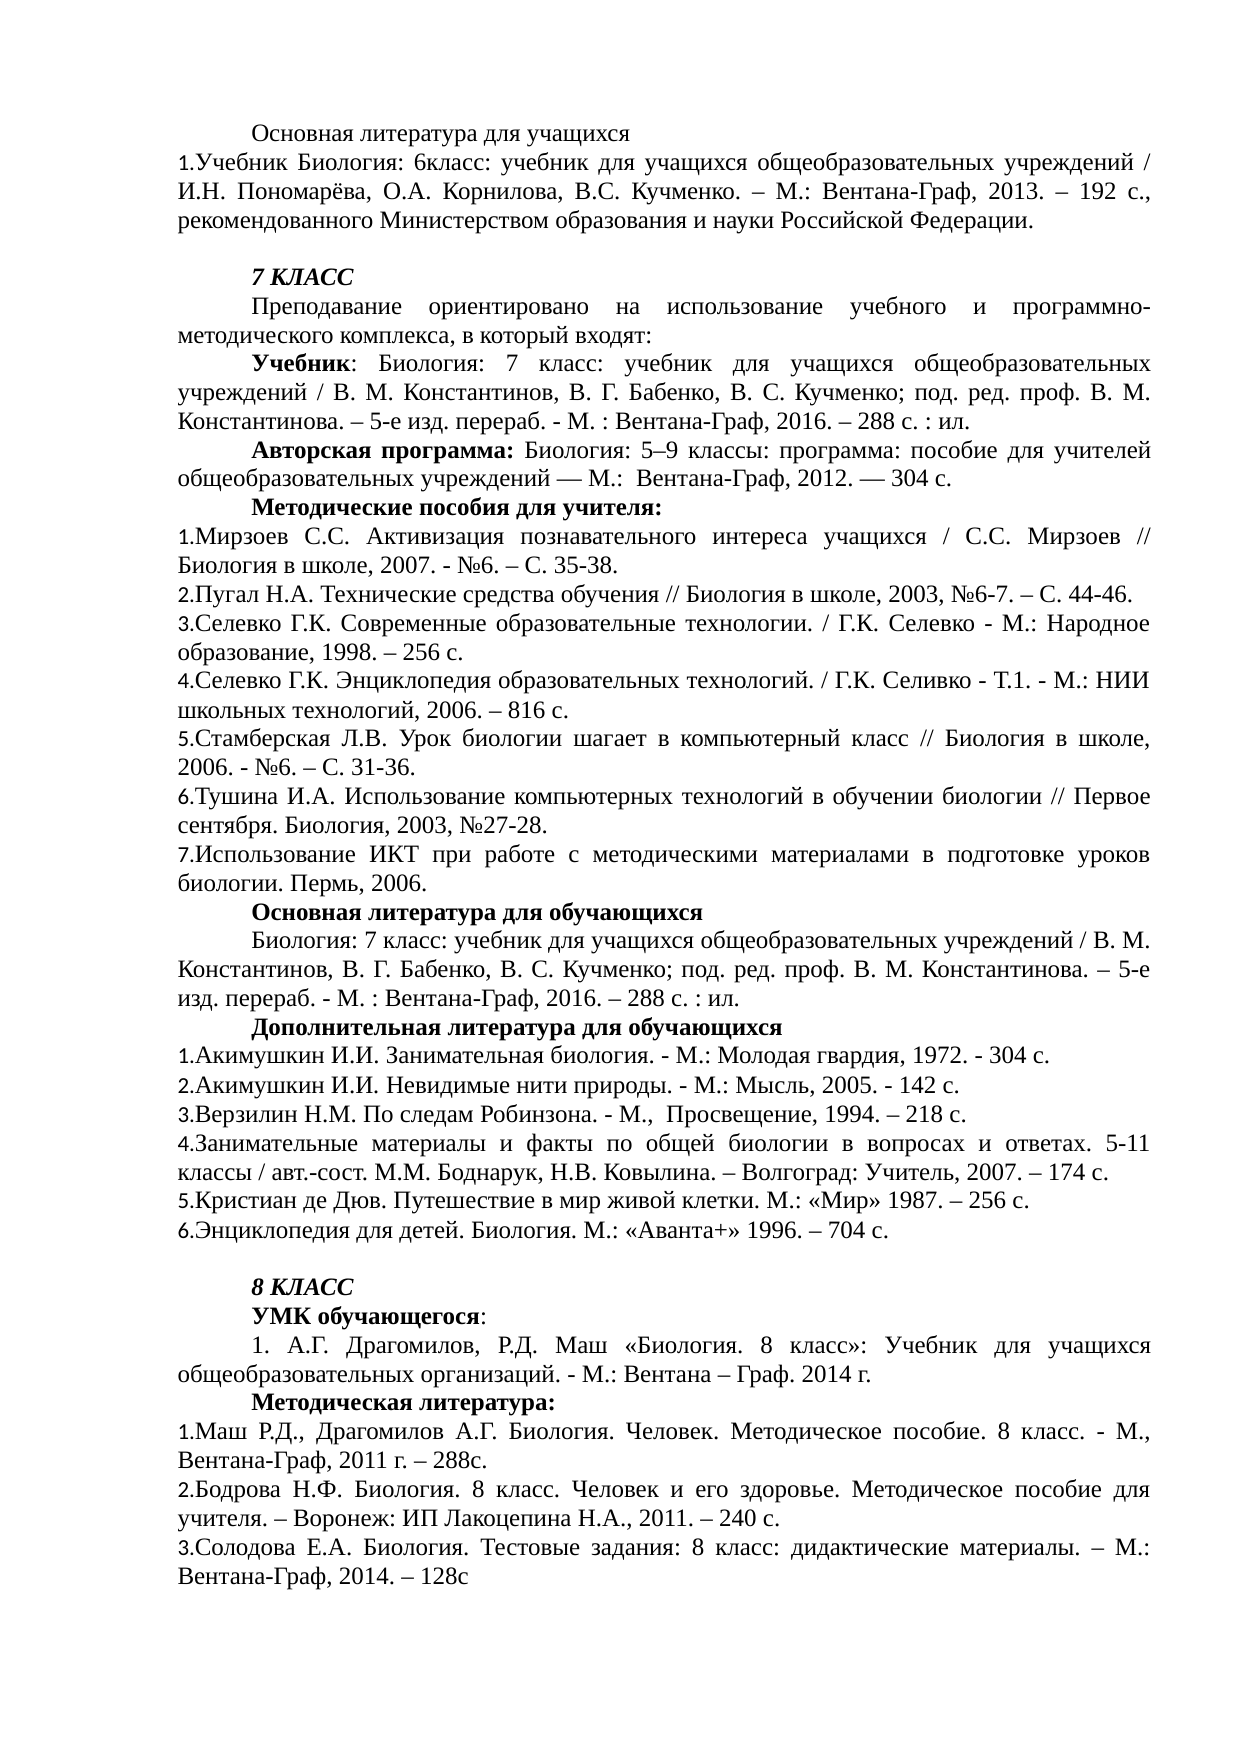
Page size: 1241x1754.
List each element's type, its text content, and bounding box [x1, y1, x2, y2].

list Селевко Г.К. Современные образовательные технологии. / Г.К. Селевко - М.: Народное образование, 1998. – 256 с. [177, 608, 1152, 666]
list Мирзоев С.С. Активизация познавательного интереса учащихся / С.С. Мирзоев // Биология в школе, 2007. - №6. – С. 35-38. [177, 521, 1152, 579]
list Селевко Г.К. Энциклопедия образовательных технологий. / Г.К. Селивко - Т.1. - М.: НИИ школьных технологий, 2006. – 816 с. [177, 666, 1152, 723]
text Основная литература для обучающихся [177, 897, 1152, 926]
text Преподавание ориентировано на использование учебного и программно-методического комплекса, в который входят: [177, 291, 1152, 348]
text Авторская программа: Биология: 5–9 классы: программа: пособие для учителей общеобразовательных учреждений — М.: Вентана-Граф, 2012. — 304 с. [177, 435, 1152, 492]
list Пугал Н.А. Технические средства обучения // Биология в школе, 2003, №6-7. – С. 44-46. [177, 579, 1152, 608]
list Использование ИКТ при работе с методическими материалами в подготовке уроков биологии. Пермь, 2006. [177, 839, 1152, 897]
text Дополнительная литература для обучающихся [177, 1012, 1152, 1041]
list Стамберская Л.В. Урок биологии шагает в компьютерный класс // Биология в школе, 2006. - №6. – С. 31-36. [177, 723, 1152, 781]
text Основная литература для учащихся [177, 118, 1152, 147]
text Методические пособия для учителя: [177, 492, 1152, 521]
text УМК обучающегося: [177, 1301, 1152, 1330]
text 7 КЛАСС [177, 262, 1152, 291]
list Верзилин Н.М. По следам Робинзона. - М., Просвещение, 1994. – 218 с. [177, 1099, 1152, 1128]
text 8 КЛАСС [177, 1272, 1152, 1301]
list Занимательные материалы и факты по общей биологии в вопросах и ответах. 5-11 классы / авт.-сост. М.М. Боднарук, Н.В. Ковылина. – Волгоград: Учитель, 2007. – 174 с. [177, 1128, 1152, 1186]
text Учебник: Биология: 7 класс: учебник для учащихся общеобразовательных учреждений / В. М. Константинов, В. Г. Бабенко, В. С. Кучменко; под. ред. проф. В. М. Константинова. – 5-е изд. перераб. - М. : Вентана-Граф, 2016. – 288 с. : ил. [177, 348, 1152, 435]
list Тушина И.А. Использование компьютерных технологий в обучении биологии // Первое сентября. Биология, 2003, №27-28. [177, 781, 1152, 839]
list Маш Р.Д., Драгомилов А.Г. Биология. Человек. Методическое пособие. 8 класс. - М., Вентана-Граф, 2011 г. – 288с. [177, 1416, 1152, 1474]
list Энциклопедия для детей. Биология. М.: «Аванта+» 1996. – 704 с. [177, 1215, 1152, 1244]
list Кристиан де Дюв. Путешествие в мир живой клетки. М.: «Мир» 1987. – 256 с. [177, 1186, 1152, 1215]
text 1. А.Г. Драгомилов, Р.Д. Маш «Биология. 8 класс»: Учебник для учащихся общеобразовательных организаций. - М.: Вентана – Граф. 2014 г. [177, 1330, 1152, 1387]
list Учебник Биология: 6класс: учебник для учащихся общеобразовательных учреждений / И.Н. Пономарёва, О.А. Корнилова, В.С. Кучменко. – М.: Вентана-Граф, 2013. – 192 с., рекомендованного Министерством образования и науки Российской Федерации. [177, 147, 1152, 233]
text Методическая литература: [177, 1387, 1152, 1416]
list Бодрова Н.Ф. Биология. 8 класс. Человек и его здоровье. Методическое пособие для учителя. – Воронеж: ИП Лакоцепина Н.А., 2011. – 240 с. [177, 1474, 1152, 1532]
list Акимушкин И.И. Занимательная биология. - М.: Молодая гвардия, 1972. - 304 с. [177, 1041, 1152, 1070]
list Солодова Е.А. Биология. Тестовые задания: 8 класс: дидактические материалы. – М.: Вентана-Граф, 2014. – 128с [177, 1532, 1152, 1590]
list Акимушкин И.И. Невидимые нити природы. - М.: Мысль, 2005. - 142 с. [177, 1070, 1152, 1099]
text Биология: 7 класс: учебник для учащихся общеобразовательных учреждений / В. М. Константинов, В. Г. Бабенко, В. С. Кучменко; под. ред. проф. В. М. Константинова. – 5-е изд. перераб. - М. : Вентана-Граф, 2016. – 288 с. : ил. [177, 926, 1152, 1012]
